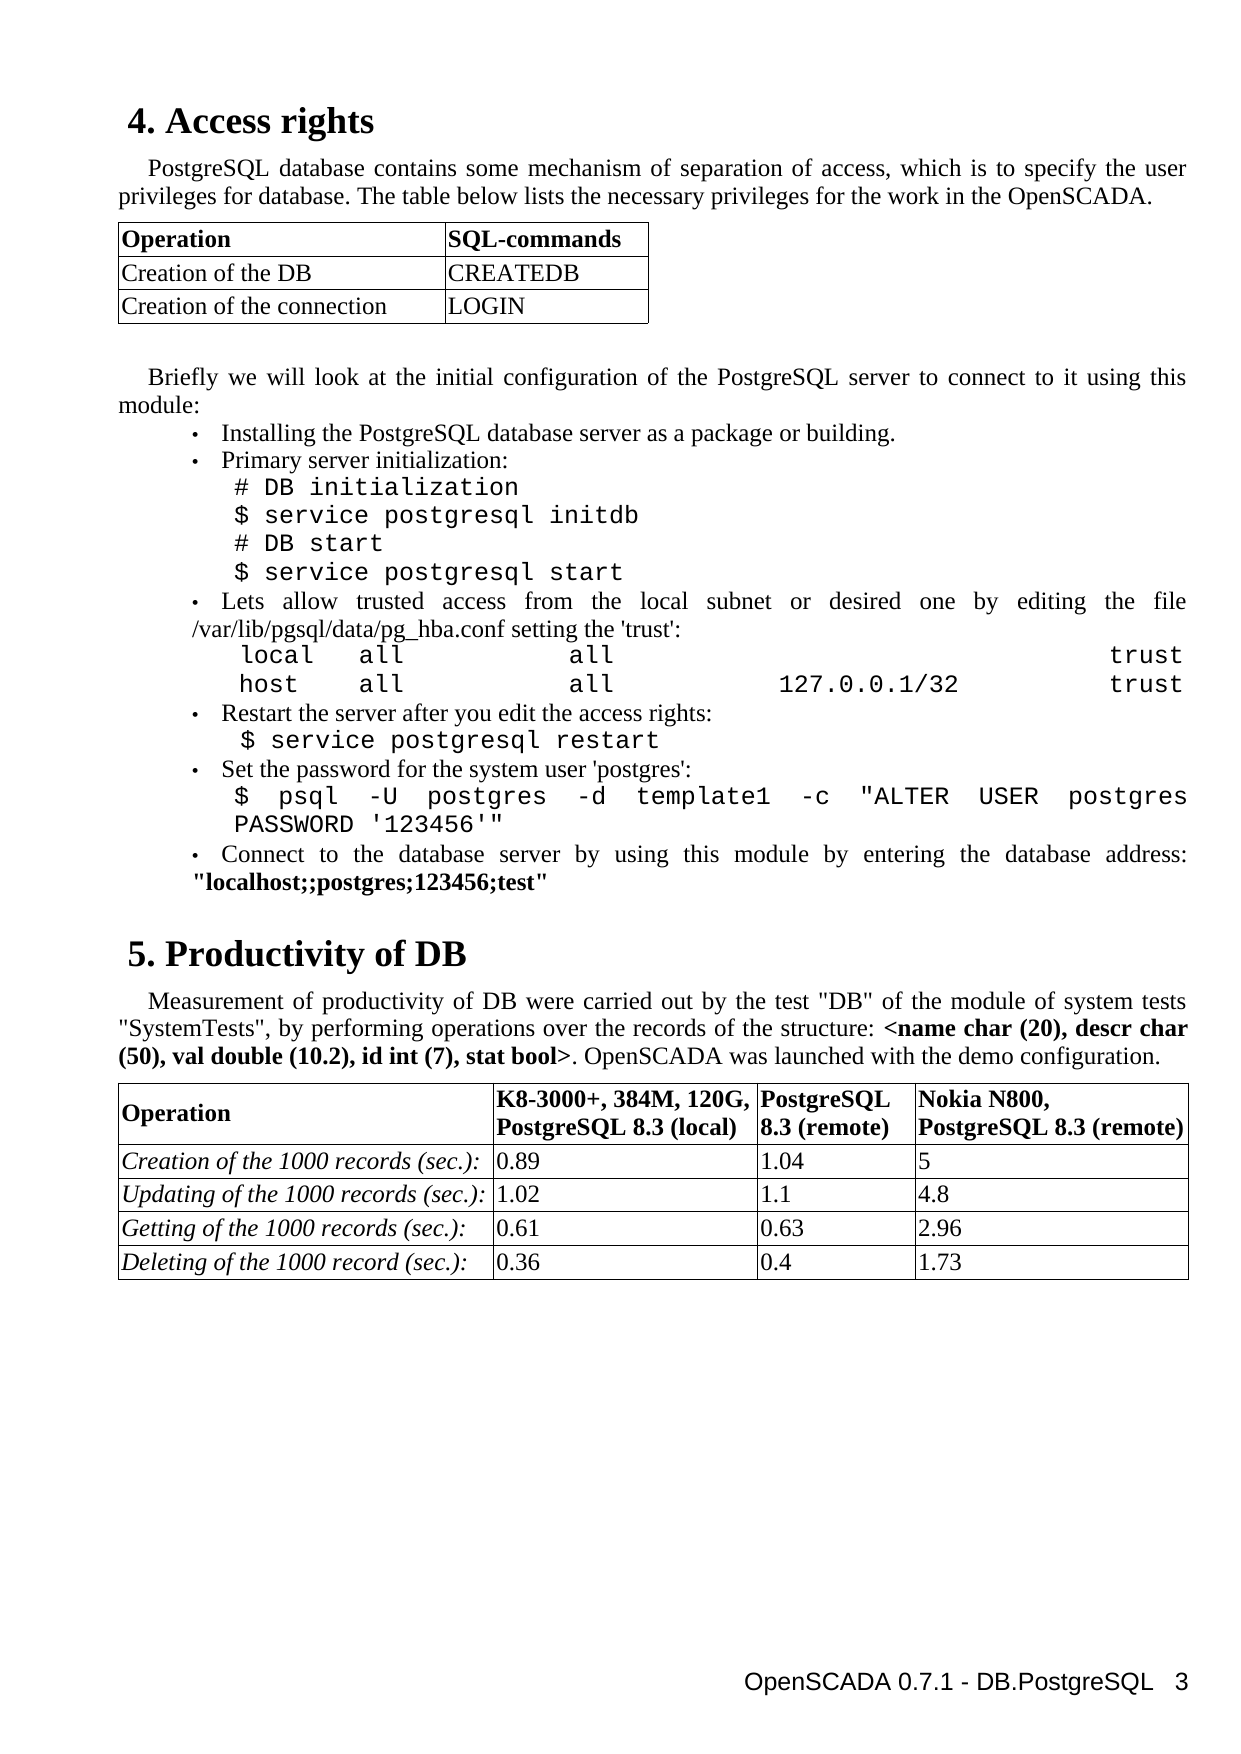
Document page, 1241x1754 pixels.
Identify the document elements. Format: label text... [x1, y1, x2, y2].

table_cell 0.89 [494, 1145, 757, 1177]
table_cell Getting of the 1000 records (sec.): [119, 1212, 493, 1245]
table_cell 1.02 [494, 1179, 757, 1211]
table_cell Creation of the 1000 records (sec.): [119, 1145, 493, 1177]
table_cell 4.8 [916, 1179, 1188, 1211]
text PostgreSQL database contains some mechanism of separation of access, which is to specify the user privileges for database. The table below lists the necessary privileges for the work in the OpenSCADA. [118, 154, 1188, 209]
text Briefly we will look at the initial configuration of the PostgreSQL server to connect to it using this module: [118, 363, 1188, 419]
table_header Operation [119, 223, 445, 256]
table_header K8-3000+, 384M, 120G, PostgreSQL 8.3 (local) [494, 1084, 757, 1144]
list $ service postgresql restart [211, 727, 1188, 756]
subtitle 4. Access rights [118, 100, 1188, 142]
table_header PostgreSQL 8.3 (remote) [758, 1084, 915, 1144]
list Primary server initialization: [162, 446, 1188, 474]
table_cell Deleting of the 1000 record (sec.): [119, 1246, 493, 1278]
table_cell Updating of the 1000 records (sec.): [119, 1179, 493, 1211]
table_cell 1.1 [758, 1179, 915, 1211]
table_cell 0.4 [758, 1246, 915, 1278]
table_cell Creation of the DB [119, 257, 445, 289]
text Measurement of productivity of DB were carried out by the test "DB" of the module of system tests "SystemTests", by performing operations over the records of the structure: <name char (20), descr char (50), val double (10.2), id int (7), stat bool>. OpenSCADA was launched with the demo configuration. [118, 987, 1188, 1070]
table_cell 1.04 [758, 1145, 915, 1177]
table_cell 0.61 [494, 1212, 757, 1245]
list Set the password for the system user 'postgres': [162, 756, 1188, 783]
list Installing the PostgreSQL database server as a package or building. [162, 419, 1188, 446]
table_cell 0.36 [494, 1246, 757, 1278]
table_cell LOGIN [446, 290, 648, 323]
subtitle 5. Productivity of DB [118, 933, 1188, 974]
table_header SQL-commands [446, 223, 648, 256]
table_header Operation [119, 1084, 493, 1144]
table_cell Creation of the connection [119, 290, 445, 323]
table_cell 5 [916, 1145, 1188, 1177]
list Lets allow trusted access from the local subnet or desired one by editing the file /var/lib/pgsql/data/pg_hba.conf setting the 'trust': [162, 587, 1188, 643]
table_cell 2.96 [916, 1212, 1188, 1245]
table_header Nokia N800, PostgreSQL 8.3 (remote) [916, 1084, 1188, 1144]
table_cell CREATEDB [446, 257, 648, 289]
list local all all trust host all all 127.0.0.1/32 trust [209, 643, 1188, 699]
list $ psql -U postgres -d template1 -c "ALTER USER postgres PASSWORD '123456'" [204, 783, 1188, 840]
table_cell 0.63 [758, 1212, 915, 1245]
table_cell 1.73 [916, 1246, 1188, 1278]
list Restart the server after you edit the access rights: [162, 699, 1188, 727]
list Connect to the database server by using this module by entering the database address: "localhost;;postgres;123456;test" [162, 840, 1188, 895]
list # DB initialization $ service postgresql initdb # DB start $ service postgresql start [204, 474, 1188, 587]
